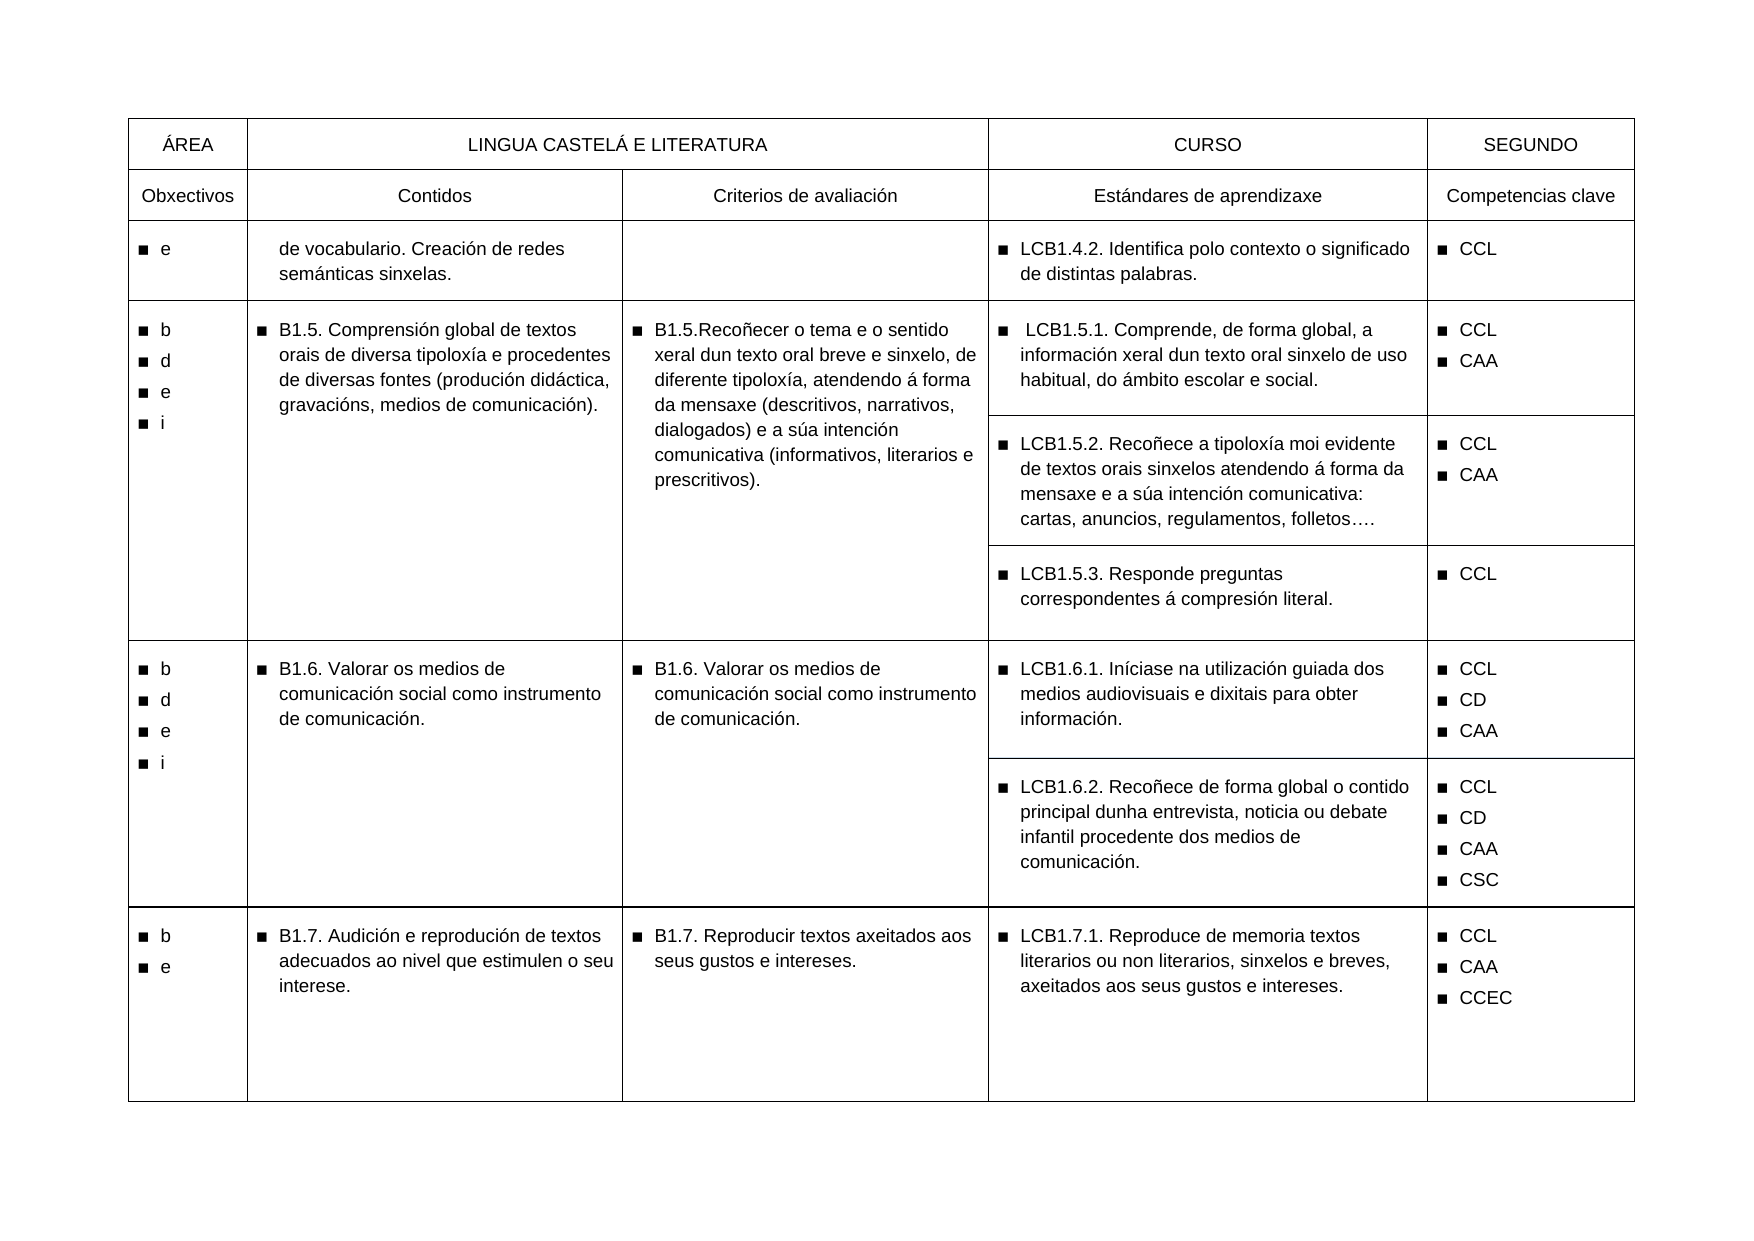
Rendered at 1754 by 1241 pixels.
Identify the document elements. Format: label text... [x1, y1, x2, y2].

table_cell Obxectivos [129, 170, 247, 220]
table_cell CCL CD CAA [1428, 641, 1634, 757]
table_header LINGUA CASTELÁ E LITERATURA [248, 119, 988, 169]
table_cell Contidos [248, 170, 622, 220]
table_header SEGUNDO [1428, 119, 1634, 169]
table_cell CCL [1428, 546, 1634, 640]
table_cell B1.6. Valorar os medios de comunicación social como instrumento de comunicación. [248, 641, 622, 906]
table_cell CCL CAA CCEC [1428, 908, 1634, 1101]
table_cell B1.6. Valorar os medios de comunicación social como instrumento de comunicación. [623, 641, 988, 906]
table_cell Competencias clave [1428, 170, 1634, 220]
table_cell Criterios de avaliación [623, 170, 988, 220]
table_cell B1.7. Reproducir textos axeitados aos seus gustos e intereses. [623, 908, 988, 1101]
table_cell LCB1.7.1. Reproduce de memoria textos literarios ou non literarios, sinxelos e breves, axeitados aos seus gustos e intereses. [989, 908, 1427, 1101]
table_cell CCL CD CAA CSC [1428, 759, 1634, 906]
table_header ÁREA [129, 119, 247, 169]
table_cell LCB1.5.1. Comprende, de forma global, a información xeral dun texto oral sinxelo de uso habitual, do ámbito escolar e social. [989, 301, 1427, 415]
table_cell [623, 221, 988, 300]
table_cell b d e i [129, 641, 247, 906]
table_cell B1.5. Comprensión global de textos orais de diversa tipoloxía e procedentes de diversas fontes (produción didáctica, gravacións, medios de comunicación). [248, 301, 622, 640]
table_cell CCL CAA [1428, 416, 1634, 545]
table_cell LCB1.6.2. Recoñece de forma global o contido principal dunha entrevista, noticia ou debate infantil procedente dos medios de comunicación. [989, 759, 1427, 906]
table_cell LCB1.5.3. Responde preguntas correspondentes á compresión literal. [989, 546, 1427, 640]
table_cell Estándares de aprendizaxe [989, 170, 1427, 220]
table_cell CCL [1428, 221, 1634, 300]
table_cell CCL CAA [1428, 301, 1634, 415]
table_cell B1.5.Recoñecer o tema e o sentido xeral dun texto oral breve e sinxelo, de diferente tipoloxía, atendendo á forma da mensaxe (descritivos, narrativos, dialogados) e a súa intención comunicativa (informativos, literarios e prescritivos). [623, 301, 988, 640]
table_cell LCB1.6.1. Iníciase na utilización guiada dos medios audiovisuais e dixitais para obter información. [989, 641, 1427, 757]
table_cell b e [129, 908, 247, 1101]
table_cell LCB1.5.2. Recoñece a tipoloxía moi evidente de textos orais sinxelos atendendo á forma da mensaxe e a súa intención comunicativa: cartas, anuncios, regulamentos, folletos…. [989, 416, 1427, 545]
table_cell b d e i [129, 301, 247, 640]
table_cell LCB1.4.2. Identifica polo contexto o significado de distintas palabras. [989, 221, 1427, 300]
table_cell b e [129, 221, 247, 300]
table_header CURSO [989, 119, 1427, 169]
table_cell B1.7. Audición e reprodución de textos adecuados ao nivel que estimulen o seu interese. [248, 908, 622, 1101]
table_cell de vocabulario. Creación de redes semánticas sinxelas. [248, 221, 622, 300]
